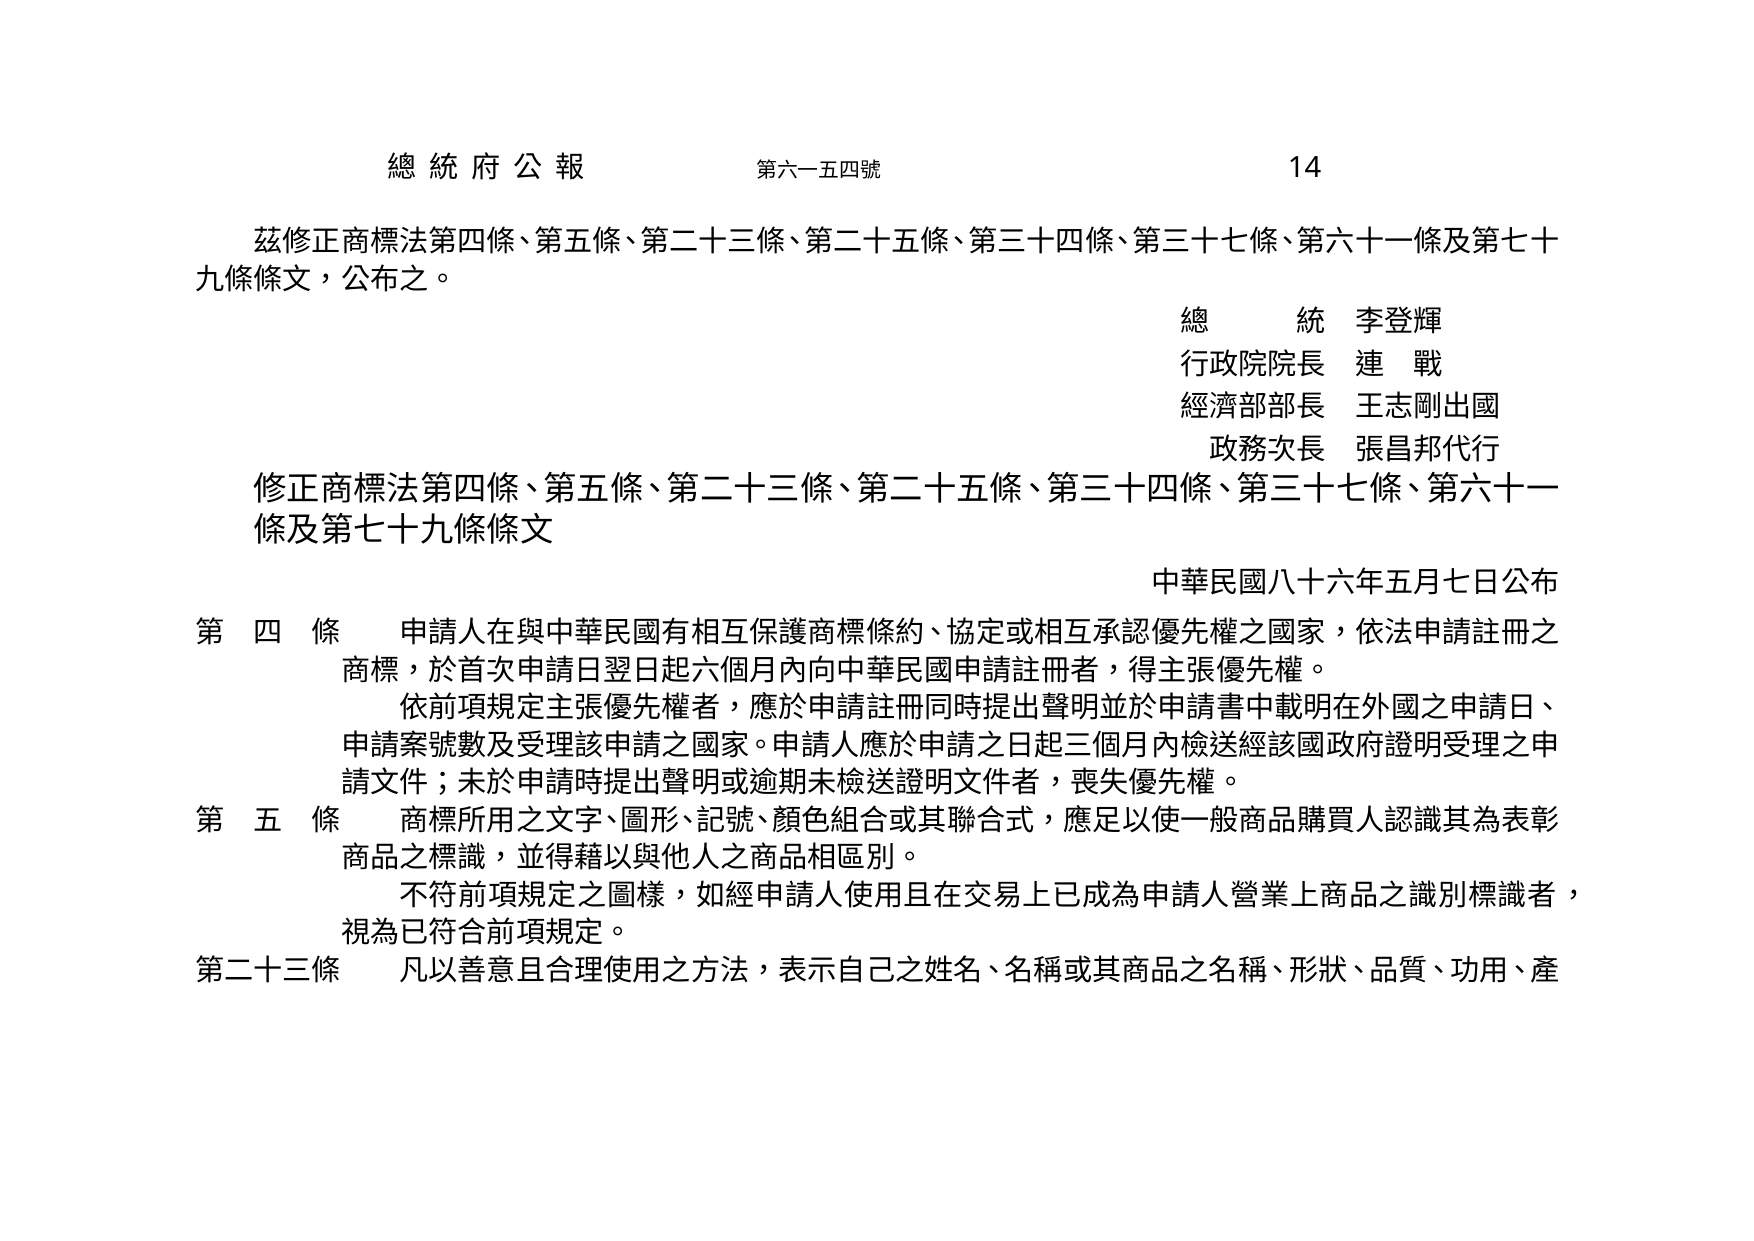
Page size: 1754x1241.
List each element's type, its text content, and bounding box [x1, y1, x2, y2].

text 總 統 李登輝 [195, 302, 1442, 339]
text 中華民國八十六年五月七日公布 [195, 562, 1559, 600]
text 第二十三條 凡以善意且合理使用之方法，表示自己之姓名、名稱或其商品之名稱、形狀、品質、功用、產 [195, 950, 1559, 987]
text 依前項規定主張優先權者，應於申請註冊同時提出聲明並於申請書中載明在外國之申請日、申請案號數及受理該申請之國家。申請人應於申請之日起三個月內檢送經該國政府證明受理之申請文件；未於申請時提出聲明或逾期未檢送證明文件者，喪失優先權。 [341, 687, 1559, 800]
text 不符前項規定之圖樣，如經申請人使用且在交易上已成為申請人營業上商品之識別標識者，視為已符合前項規定。 [341, 875, 1559, 950]
text 第 四 條 申請人在與中華民國有相互保護商標條約、協定或相互承認優先權之國家，依法申請註冊之商標，於首次申請日翌日起六個月內向中華民國申請註冊者，得主張優先權。 [195, 612, 1559, 687]
text 經濟部部長 王志剛出國 [195, 387, 1501, 424]
text 修正商標法第四條、第五條、第二十三條、第二十五條、第三十四條、第三十七條、第六十一條及第七十九條條文 [253, 467, 1559, 550]
text 行政院院長 連 戰 [195, 344, 1442, 382]
text 政務次長 張昌邦代行 [195, 429, 1501, 467]
text 茲修正商標法第四條、第五條、第二十三條、第二十五條、第三十四條、第三十七條、第六十一條及第七十九條條文，公布之。 [195, 222, 1559, 297]
text 第 五 條 商標所用之文字、圖形、記號、顏色組合或其聯合式，應足以使一般商品購買人認識其為表彰商品之標識，並得藉以與他人之商品相區別。 [195, 800, 1559, 875]
